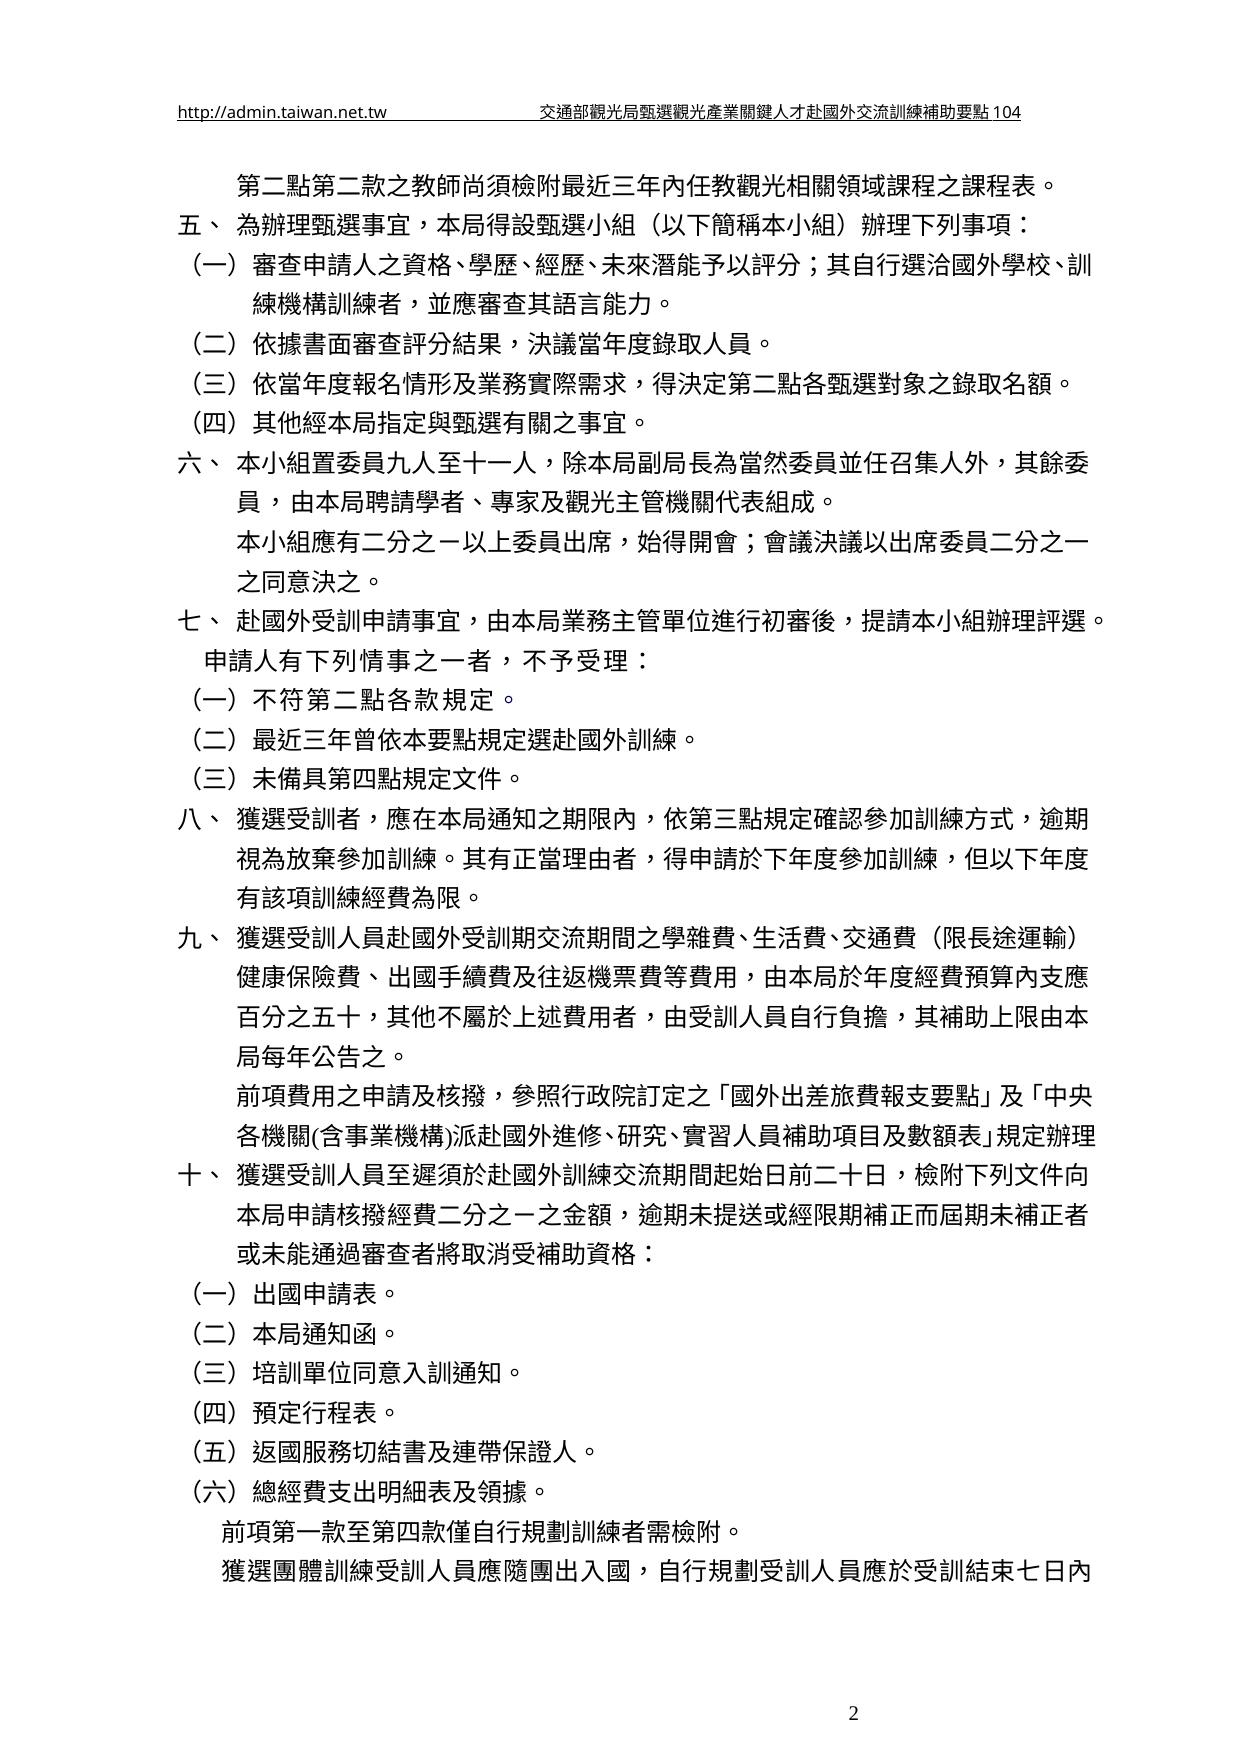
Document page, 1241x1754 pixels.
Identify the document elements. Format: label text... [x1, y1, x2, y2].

text 前項費用之申請及核撥，參照行政院訂定之「國外出差旅費報支要點」及「中央各機關(含事業機構)派赴國外進修、研究、實習人員補助項目及數額表」規定辦理。 [236, 1075, 1092, 1154]
text （四）預定行程表。 [177, 1392, 1092, 1431]
text （二）最近三年曾依本要點規定選赴國外訓練。 [177, 719, 1092, 758]
list 本小組置委員九人至十一人，除本局副局長為當然委員並任召集人外，其餘委員，由本局聘請學者、專家及觀光主管機關代表組成。 [177, 442, 1092, 521]
text （三）培訓單位同意入訓通知。 [177, 1352, 1092, 1392]
text （二）本局通知函。 [177, 1312, 1092, 1352]
text （一）不符第二點各款規定。 [177, 679, 1092, 719]
text （二）依據書面審查評分結果，決議當年度錄取人員。 [177, 323, 1092, 362]
text （三）依當年度報名情形及業務實際需求，得決定第二點各甄選對象之錄取名額。 [177, 362, 1092, 402]
text （一）出國申請表。 [177, 1273, 1092, 1312]
list 獲選受訓人員至遲須於赴國外訓練交流期間起始日前二十日，檢附下列文件向本局申請核撥經費二分之ㄧ之金額，逾期未提送或經限期補正而屆期未補正者或未能通過審查者將取消受補助資格： [177, 1154, 1092, 1273]
text （四）其他經本局指定與甄選有關之事宜。 [177, 402, 1092, 442]
list 赴國外受訓申請事宜，由本局業務主管單位進行初審後，提請本小組辦理評選。 [177, 600, 1092, 639]
text 本小組應有二分之ㄧ以上委員出席，始得開會；會議決議以出席委員二分之一之同意決之。 [236, 521, 1092, 600]
list 獲選受訓人員赴國外受訓期交流期間之學雜費、生活費、交通費（限長途運輸）、健康保險費、出國手續費及往返機票費等費用，由本局於年度經費預算內支應百分之五十，其他不屬於上述費用者，由受訓人員自行負擔，其補助上限由本局每年公告之。 [177, 917, 1092, 1075]
text （六）總經費支出明細表及領據。 [177, 1471, 1092, 1510]
text 第二點第二款之教師尚須檢附最近三年內任教觀光相關領域課程之課程表。 [236, 164, 1092, 204]
text （三）未備具第四點規定文件。 [177, 758, 1092, 798]
text 申請人有下列情事之一者，不予受理： [177, 639, 1092, 679]
text 獲選團體訓練受訓人員應隨團出入國，自行規劃受訓人員應於受訓結束七日內 [221, 1550, 1092, 1589]
list 為辦理甄選事宜，本局得設甄選小組（以下簡稱本小組）辦理下列事項： [177, 204, 1092, 244]
text （五）返國服務切結書及連帶保證人。 [177, 1431, 1092, 1471]
text 前項第一款至第四款僅自行規劃訓練者需檢附。 [221, 1510, 1092, 1550]
text （一）審查申請人之資格、學歷、經歷、未來潛能予以評分；其自行選洽國外學校、訓練機構訓練者，並應審查其語言能力。 [177, 244, 1092, 323]
list 獲選受訓者，應在本局通知之期限內，依第三點規定確認參加訓練方式，逾期視為放棄參加訓練。其有正當理由者，得申請於下年度參加訓練，但以下年度有該項訓練經費為限。 [177, 798, 1092, 917]
